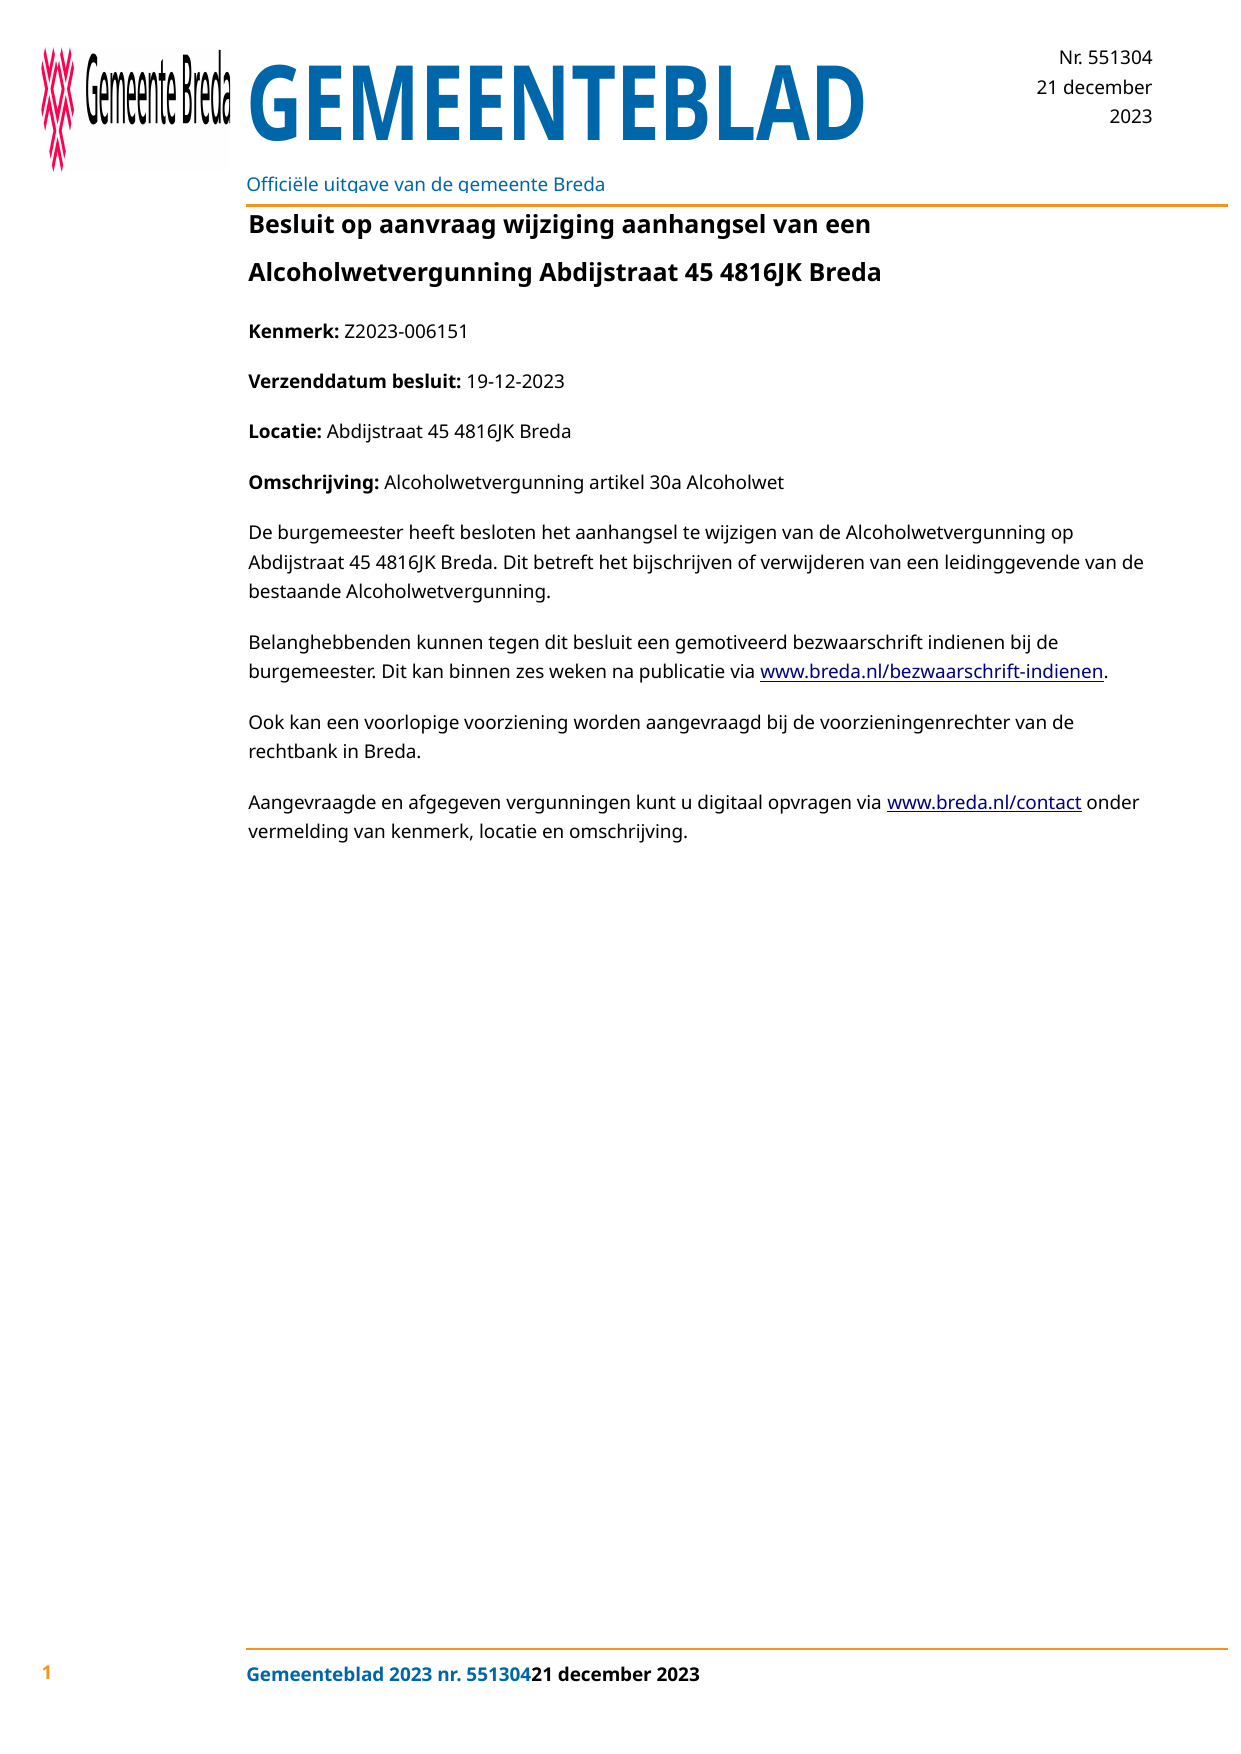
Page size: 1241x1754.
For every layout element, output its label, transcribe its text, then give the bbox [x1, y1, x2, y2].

text Verzenddatum besluit: 19-12-2023 [248, 368, 1152, 394]
text Aangevraagde en afgegeven vergunningen kunt u digitaal opvragen via www.breda.nl/contact onder vermelding van kenmerk, locatie en omschrijving. [248, 789, 1152, 844]
text Omschrijving: Alcoholwetvergunning artikel 30a Alcoholwet [248, 469, 1152, 495]
text Kenmerk: Z2023-006151 [248, 318, 1152, 344]
text Belanghebbenden kunnen tegen dit besluit een gemotiveerd bezwaarschrift indienen bij de burgemeester. Dit kan binnen zes weken na publicatie via www.breda.nl/bezwaarschrift-indienen. [248, 629, 1152, 684]
text De burgemeester heeft besloten het aanhangsel te wijzigen van de Alcoholwetvergunning op Abdijstraat 45 4816JK Breda. Dit betreft het bijschrijven of verwijderen van een leidinggevende van de bestaande Alcoholwetvergunning. [248, 519, 1152, 604]
picture [41, 47, 231, 172]
text Locatie: Abdijstraat 45 4816JK Breda [248, 419, 1152, 444]
text Besluit op aanvraag wijziging aanhangsel van een Alcoholwetvergunning Abdijstraat 45 4816JK Breda [248, 207, 1152, 288]
text Ook kan een voorlopige voorziening worden aangevraagd bij de voorzieningenrechter van de rechtbank in Breda. [248, 709, 1152, 764]
